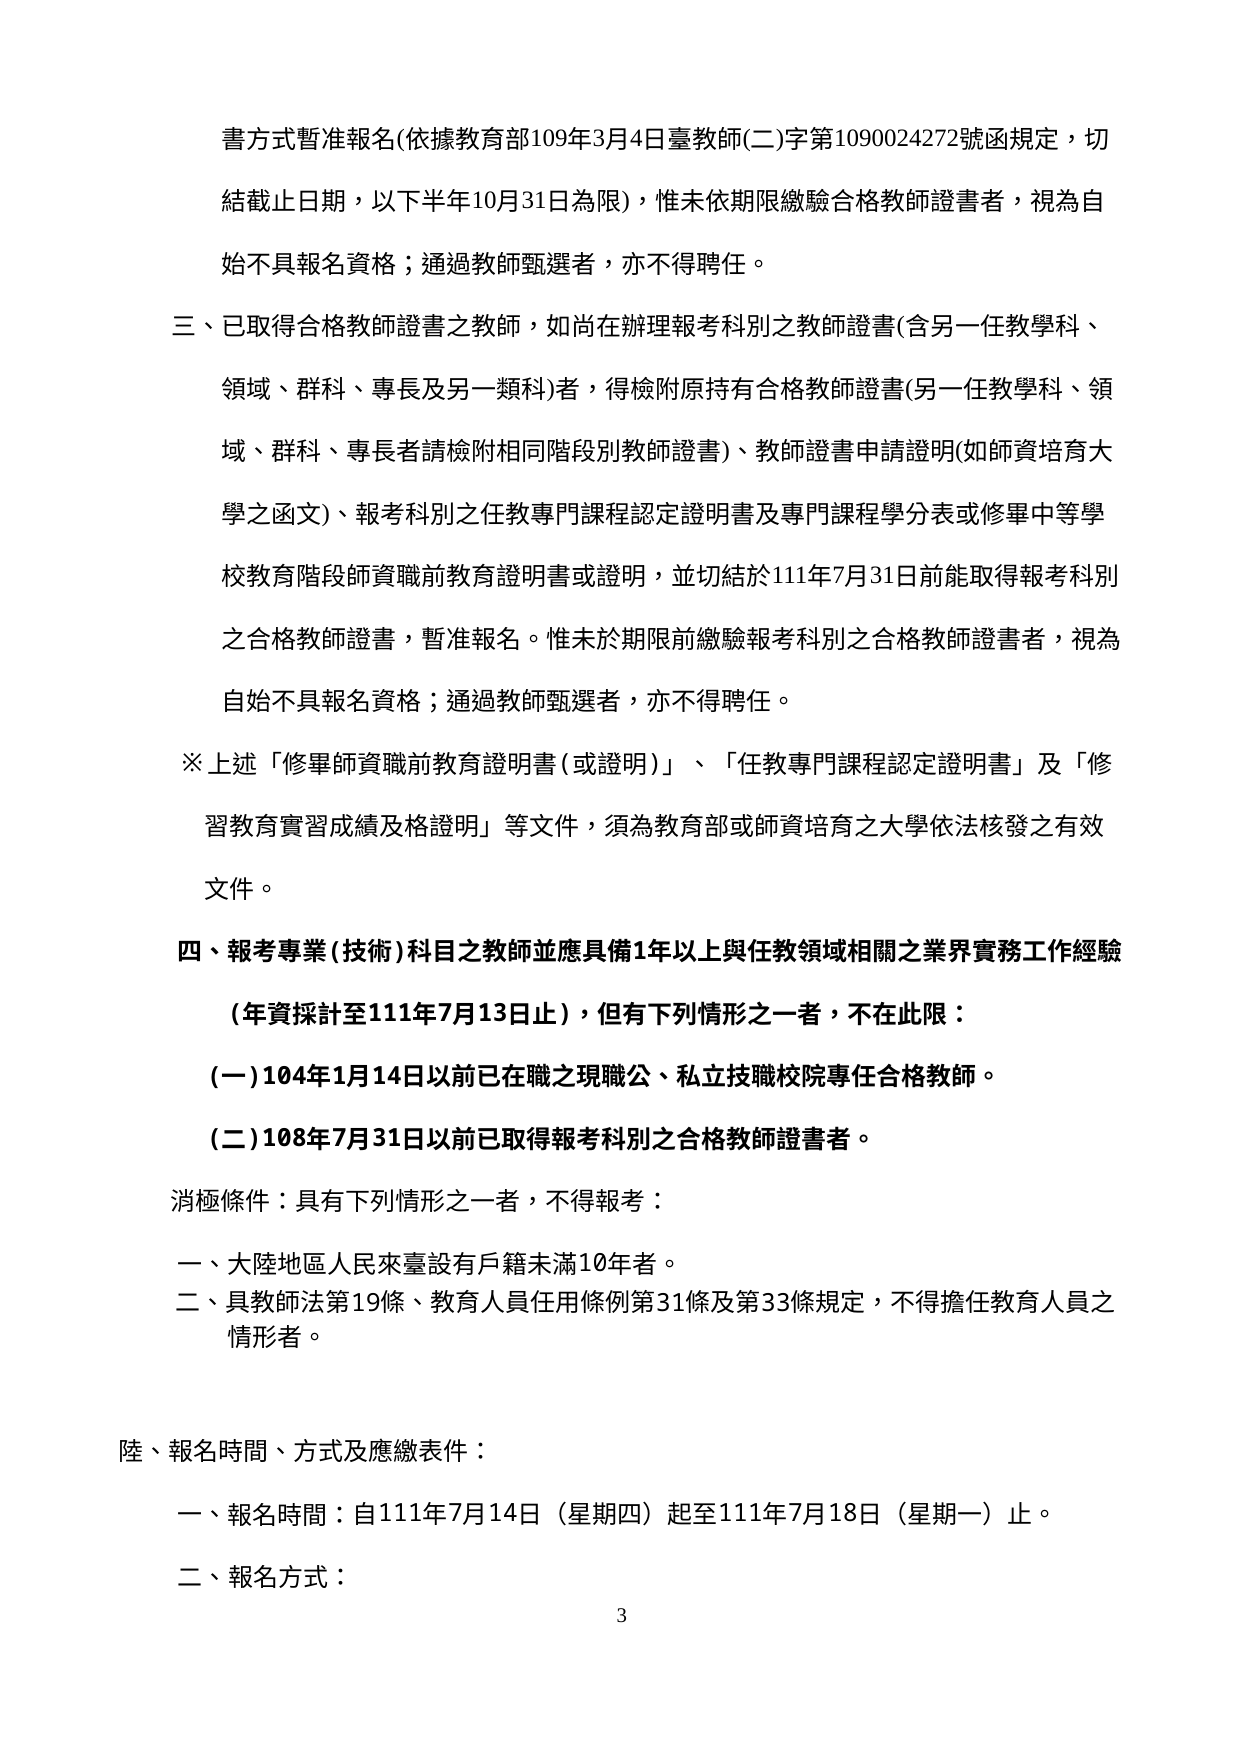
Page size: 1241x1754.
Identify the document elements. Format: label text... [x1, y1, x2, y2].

text (一)104年1月14日以前已在職之現職公、私立技職校院專任合格教師。 [204, 1033, 1125, 1096]
text 二、具教師法第19條、教育人員任用條例第31條及第33條規定，不得擔任教育人員之情形者。 [176, 1283, 1125, 1354]
text ※上述「修畢師資職前教育證明書(或證明)」、「任教專門課程認定證明書」及「修習教育實習成績及格證明」等文件，須為教育部或師資培育之大學依法核發之有效文件。 [177, 721, 1125, 908]
text (二)108年7月31日以前已取得報考科別之合格教師證書者。 [204, 1096, 1125, 1158]
text 一、報名時間：自111年7月14日（星期四）起至111年7月18日（星期一）止。 [168, 1471, 1125, 1533]
text 三、已取得合格教師證書之教師，如尚在辦理報考科別之教師證書(含另一任教學科、領域、群科、專長及另一類科)者，得檢附原持有合格教師證書(另一任教學科、領域、群科、專長者請檢附相同階段別教師證書)、教師證書申請證明(如師資培育大學之函文)、報考科別之任教專門課程認定證明書及專門課程學分表或修畢中等學校教育階段師資職前教育證明書或證明，並切結於111年7月31日前能取得報考科別之合格教師證書，暫准報名。惟未於期限前繳驗報考科別之合格教師證書者，視為自始不具報名資格；通過教師甄選者，亦不得聘任。 [171, 283, 1125, 721]
text 消極條件：具有下列情形之一者，不得報考： [118, 1158, 1125, 1221]
text 四、報考專業(技術)科目之教師並應具備1年以上與任教領域相關之業界實務工作經驗(年資採計至111年7月13日止)，但有下列情形之一者，不在此限： [177, 908, 1125, 1033]
text 陸、報名時間、方式及應繳表件： [118, 1408, 1125, 1471]
text 二、報名方式： [118, 1533, 1127, 1596]
text 書方式暫准報名(依據教育部109年3月4日臺教師(二)字第1090024272號函規定，切結截止日期，以下半年10月31日為限)，惟未依期限繳驗合格教師證書者，視為自始不具報名資格；通過教師甄選者，亦不得聘任。 [171, 96, 1125, 283]
text 一、大陸地區人民來臺設有戶籍未滿10年者。 [177, 1221, 1125, 1283]
